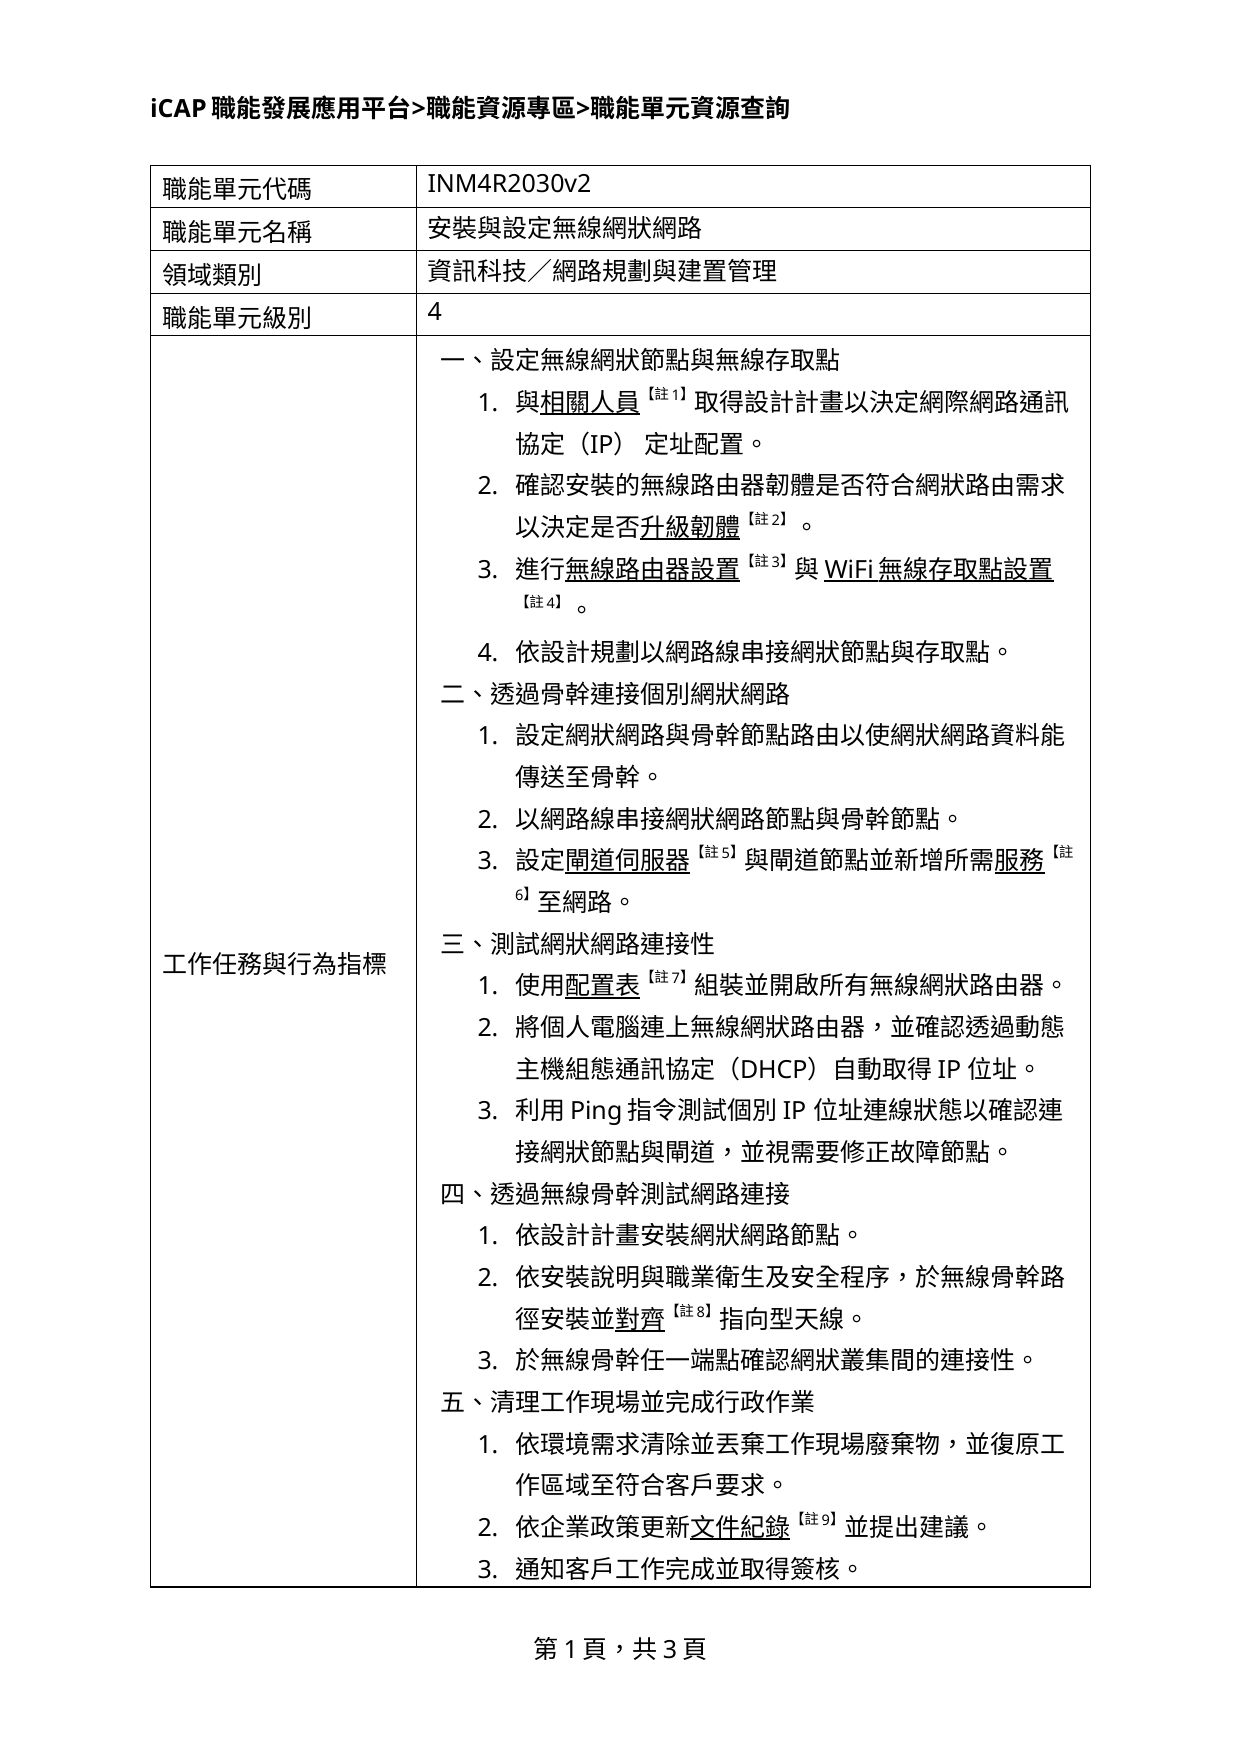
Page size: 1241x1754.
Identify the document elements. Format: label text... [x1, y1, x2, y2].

table_cell 職能單元級別 [151, 294, 416, 335]
table_cell 資訊科技／網路規劃與建置管理 [417, 251, 1090, 293]
table_header INM4R2030v2 [417, 166, 1090, 207]
table_cell 工作任務與行為指標 [151, 336, 416, 1586]
table_header 職能單元代碼 [151, 166, 416, 207]
table_cell 安裝與設定無線網狀網路 [417, 208, 1090, 250]
table_cell 職能單元名稱 [151, 208, 416, 250]
table_cell 設定無線網狀節點與無線存取點 與相關人員【註1】取得設計計畫以決定網際網路通訊協定（IP） 定址配置。 確認安裝的無線路由器韌體是否符合網狀路由需求以決定是否升級韌體【註2】。 進行無線路由器設置【註3】與WiFi無線存取點設置【註4】。 依設計規劃以網路線串接網狀節點與存取點。 透過骨幹連接個別網狀網路 設定網狀網路與骨幹節點路由以使網狀網路資料能傳送至骨幹。 以網路線串接網狀網路節點與骨幹節點。 設定閘道伺服器【註5】與閘道節點並新增所需服務【註6】至網路。 測試網狀網路連接性 使用配置表【註7】組裝並開啟所有無線網狀路由器。 將個人電腦連上無線網狀路由器，並確認透過動態主機組態通訊協定（DHCP）自動取得IP 位址。 利用Ping指令測試個別 IP 位址連線狀態以確認連接網狀節點與閘道，並視需要修正故障節點。 透過無線骨幹測試網路連接 依設計計畫安裝網狀網路節點。 依安裝說明與職業衛生及安全程序，於無線骨幹路徑安裝並對齊【註8】指向型天線。 於無線骨幹任一端點確認網狀叢集間的連接性。 清理工作現場並完成行政作業 依環境需求清除並丟棄工作現場廢棄物，並復原工作區域至符合客戶要求。 依企業政策更新文件紀錄【註9】並提出建議。 通知客戶工作完成並取得簽核。 [417, 336, 1090, 1586]
table_cell 4 [417, 294, 1090, 335]
table_cell 領域類別 [151, 251, 416, 293]
